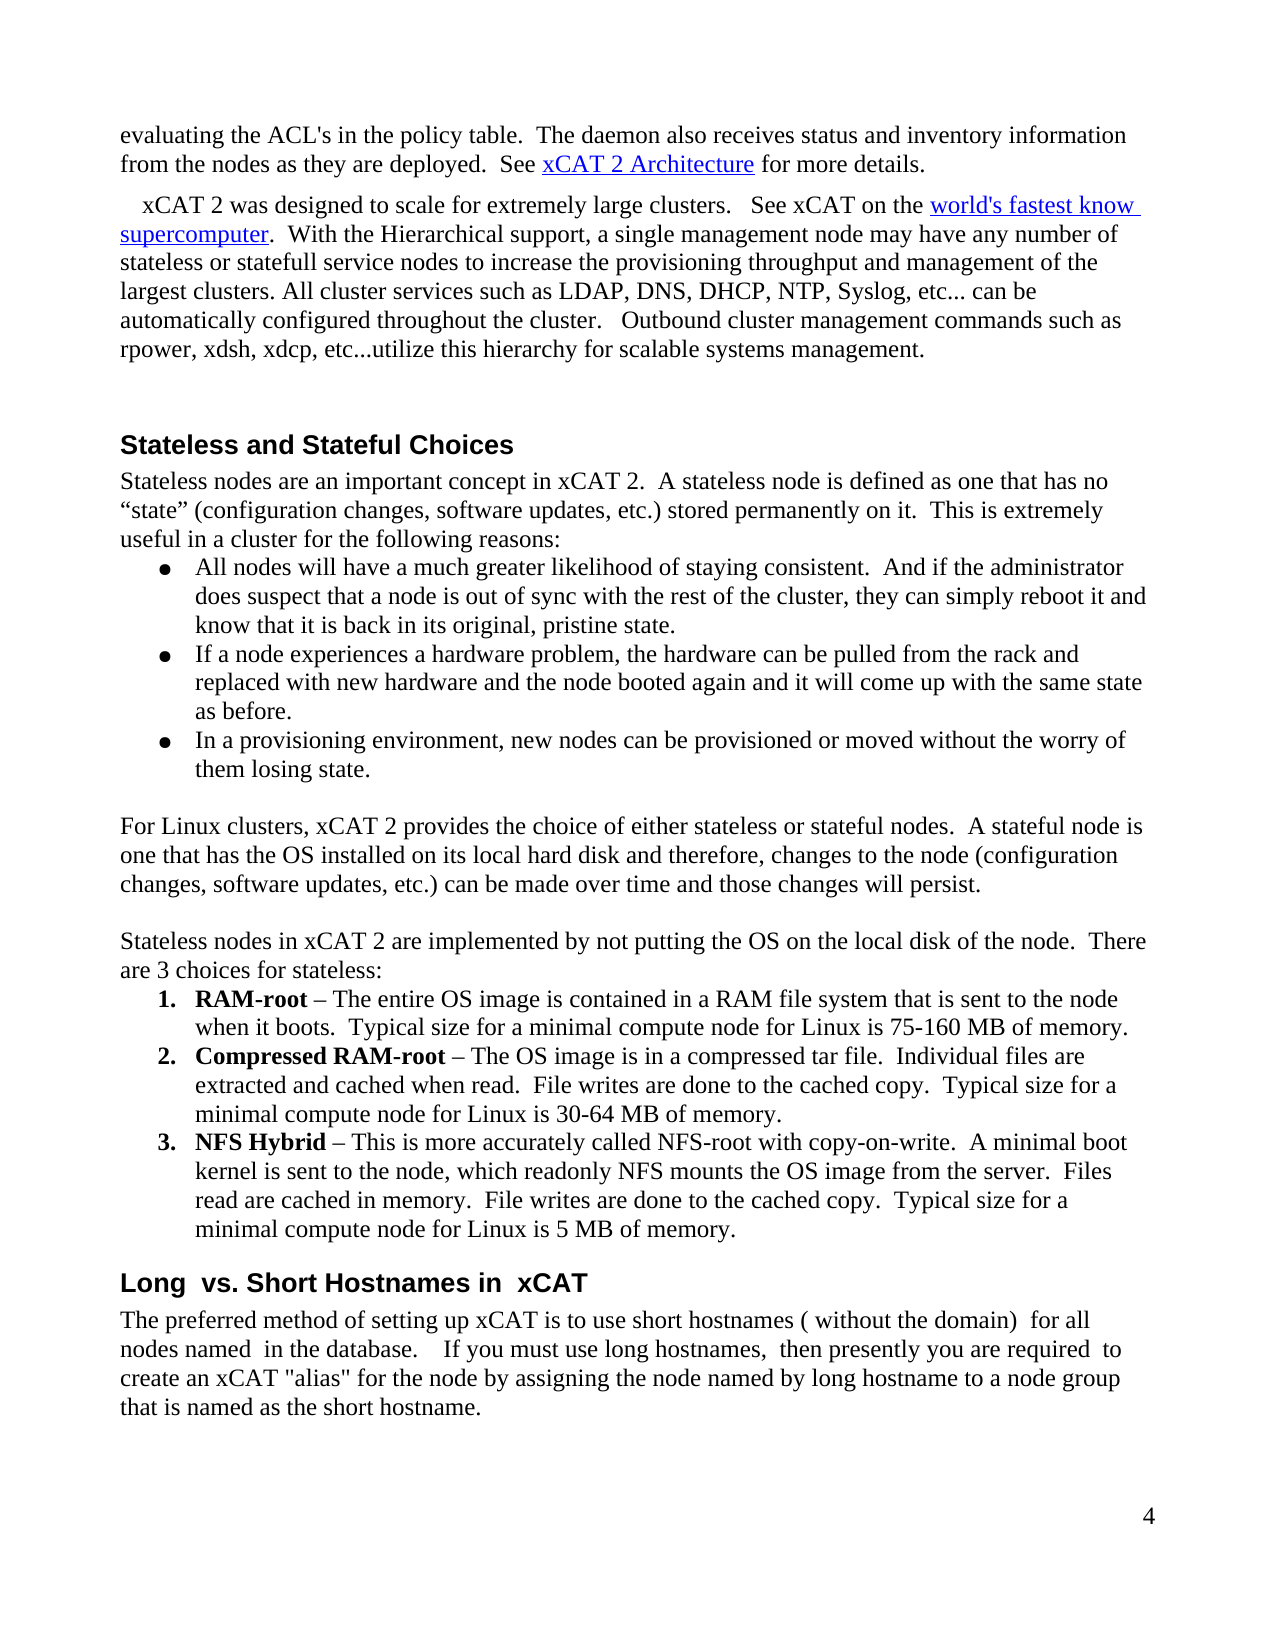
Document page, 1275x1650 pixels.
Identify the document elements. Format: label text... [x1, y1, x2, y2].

text Stateless nodes are an important concept in xCAT 2. A stateless node is defined as one that has no “state” (configuration changes, software updates, etc.) stored permanently on it. This is extremely useful in a cluster for the following reasons: [120, 466, 1155, 552]
list All nodes will have a much greater likelihood of staying consistent. And if the administrator does suspect that a node is out of sync with the rest of the cluster, they can simply reboot it and know that it is back in its original, pristine state. [157, 552, 1155, 639]
list NFS Hybrid – This is more accurately called NFS-root with copy-on-write. A minimal boot kernel is sent to the node, which readonly NFS mounts the OS image from the server. Files read are cached in memory. File writes are done to the cached copy. Typical size for a minimal compute node for Linux is 5 MB of memory. [157, 1127, 1155, 1242]
subtitle Long vs. Short Hostnames in xCAT [120, 1267, 1155, 1299]
subtitle Stateless and Stateful Choices [120, 429, 1155, 460]
list In a provisioning environment, new nodes can be provisioned or moved without the worry of them losing state. [157, 725, 1155, 782]
text For Linux clusters, xCAT 2 provides the choice of either stateless or stateful nodes. A stateful node is one that has the OS installed on its local hard disk and therefore, changes to the node (configuration changes, software updates, etc.) can be made over time and those changes will persist. [120, 811, 1155, 897]
list Compressed RAM-root – The OS image is in a compressed tar file. Individual files are extracted and cached when read. File writes are done to the cached copy. Typical size for a minimal compute node for Linux is 30-64 MB of memory. [157, 1041, 1155, 1127]
text evaluating the ACL's in the policy table. The daemon also receives status and inventory information from the nodes as they are deployed. See xCAT 2 Architecture for more details. [120, 120, 1155, 177]
text Stateless nodes in xCAT 2 are implemented by not putting the OS on the local disk of the node. There are 3 choices for stateless: [120, 926, 1155, 984]
text The preferred method of setting up xCAT is to use short hostnames ( without the domain) for all nodes named in the database. If you must use long hostnames, then presently you are required to create an xCAT "alias" for the node by assigning the node named by long hostname to a node group that is named as the short hostname. [120, 1305, 1155, 1421]
text xCAT 2 was designed to scale for extremely large clusters. See xCAT on the world's fastest know supercomputer. With the Hierarchical support, a single management node may have any number of stateless or statefull service nodes to increase the provisioning throughput and management of the largest clusters. All cluster services such as LDAP, DNS, DHCP, NTP, Syslog, etc... can be automatically configured throughout the cluster. Outbound cluster management commands such as rpower, xdsh, xdcp, etc...utilize this hierarchy for scalable systems management. [120, 190, 1155, 362]
list RAM-root – The entire OS image is contained in a RAM file system that is sent to the node when it boots. Typical size for a minimal compute node for Linux is 75-160 MB of memory. [157, 984, 1155, 1041]
list If a node experiences a hardware problem, the hardware can be pulled from the rack and replaced with new hardware and the node booted again and it will come up with the same state as before. [157, 639, 1155, 725]
